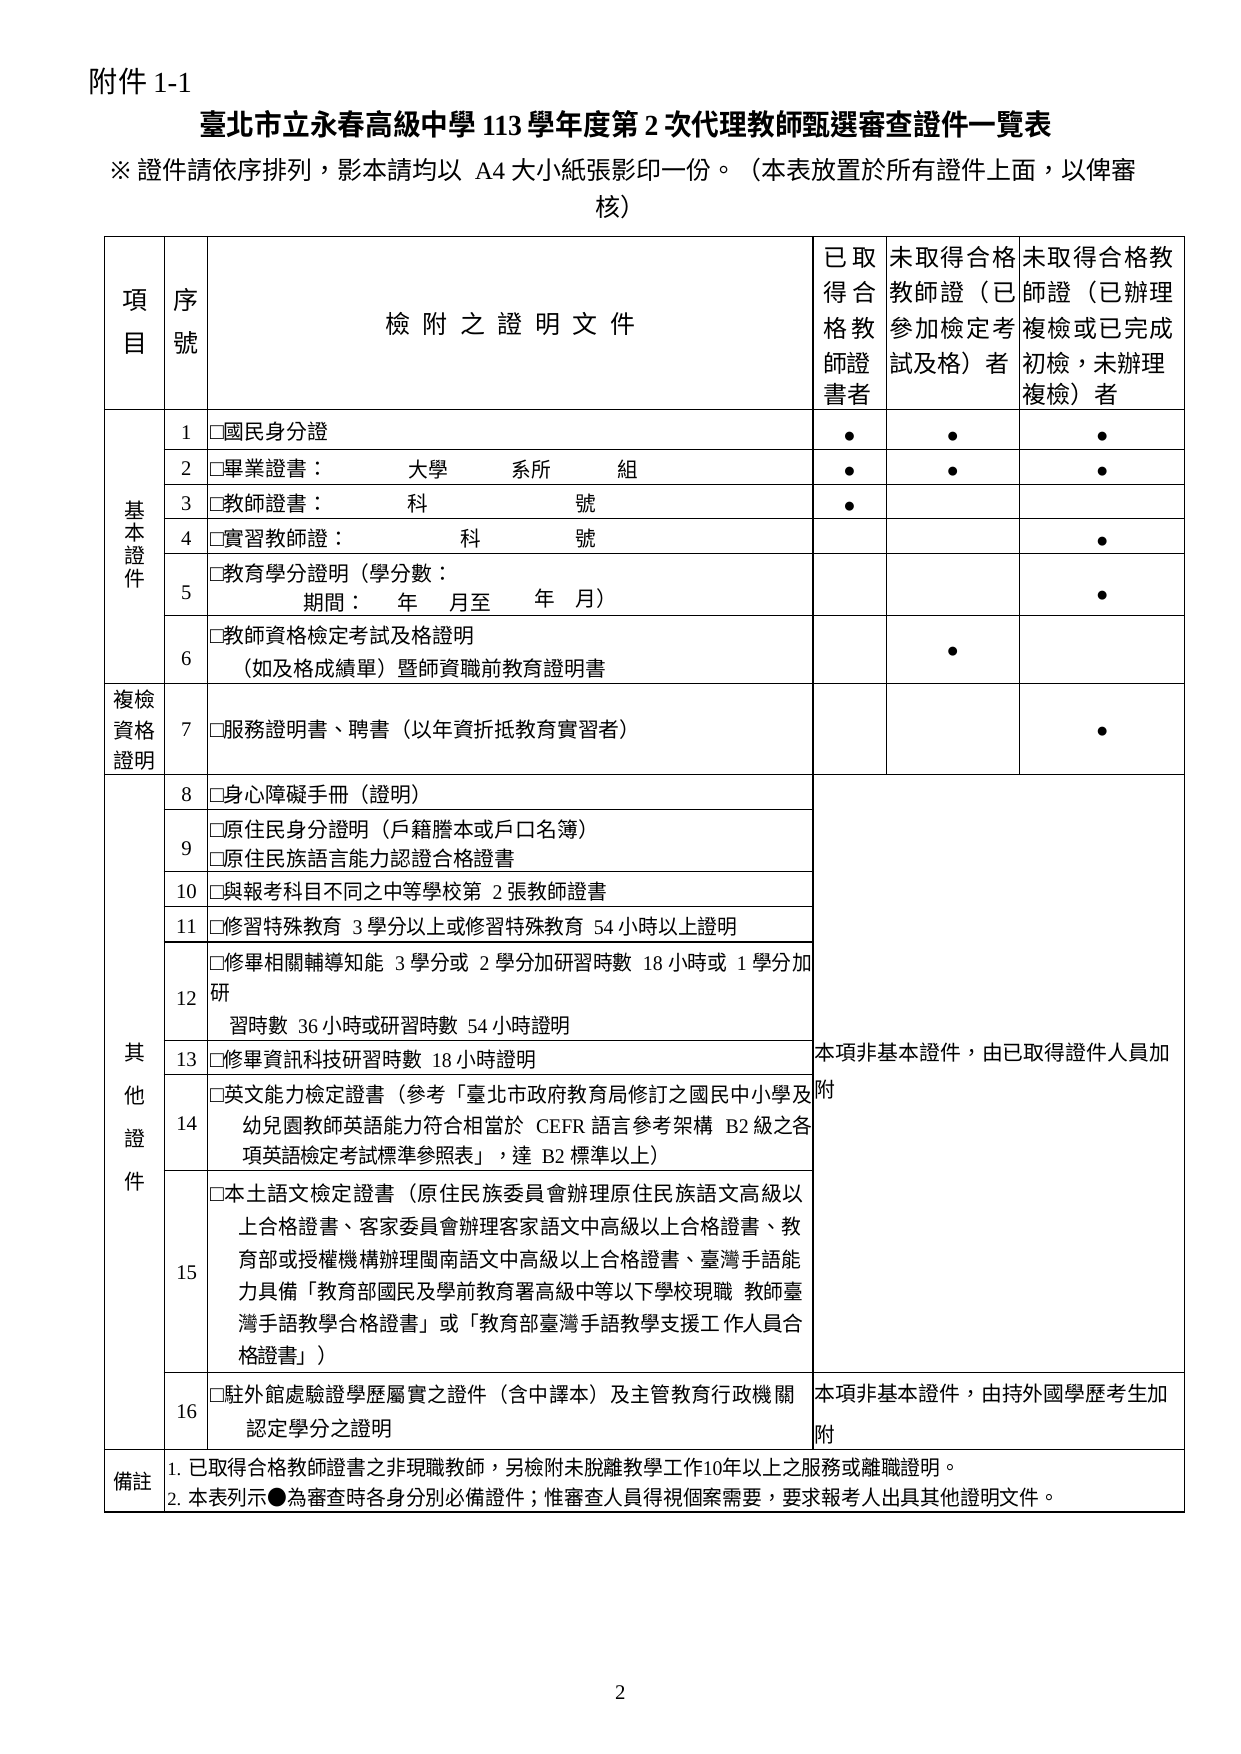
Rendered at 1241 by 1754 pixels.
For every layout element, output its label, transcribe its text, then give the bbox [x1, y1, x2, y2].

table_cell [1020, 485, 1184, 518]
table_cell □本土語文檢定證書（原住民族委員會辦理原住民族語文高級以上合格證書、客家委員會辦理客家語文中高級以上合格證書、教育部或授權機構辦理閩南語文中高級以上合格證書、臺灣手語能力具備「教育部國民及學前教育署高級中等以下學校現職 教師臺灣手語教學合格證書」或「教育部臺灣手語教學支援工作人員合格證書」） [208, 1171, 812, 1372]
table_cell [564, 450, 616, 484]
table_cell □修畢相關輔導知能 3 學分或 2 學分加研習時數 18 小時或 1 學分加研 習時數 36 小時或研習時數 54 小時證明 [208, 943, 812, 1039]
table_cell ● [814, 485, 886, 518]
table_cell 系所 [502, 450, 564, 484]
table_cell 14 [165, 1075, 207, 1170]
table_cell 16 [165, 1373, 207, 1448]
table_cell □畢業證書： [208, 450, 382, 484]
table_cell □教師證書： [208, 485, 382, 518]
table_cell ● [814, 450, 886, 484]
table_cell 9 [165, 810, 207, 871]
table_cell [616, 519, 812, 553]
table_cell 複檢資格證明 [105, 684, 164, 774]
table_cell 6 [165, 616, 207, 683]
table_cell 10 [165, 872, 207, 906]
table_cell 2 [165, 450, 207, 484]
table_cell ● [887, 410, 1019, 449]
table_cell □英文能力檢定證書（參考「臺北市政府教育局修訂之國民中小學及幼兒園教師英語能力符合相當於 CEFR 語言參考架構 B2 級之各項英語檢定考試標準參照表」，達 B2 標準以上） [208, 1075, 812, 1170]
table_cell 科 [460, 519, 502, 553]
table_cell □駐外館處驗證學歷屬實之證件（含中譯本）及主管教育行政機關認定學分之證明 [208, 1373, 812, 1448]
table_cell □國民身分證 [208, 410, 812, 449]
table_cell 組 [616, 450, 812, 484]
table_cell 12 [165, 943, 207, 1039]
table_header 未取得合格教師證（已辦理複檢或已完成初檢，未辦理 複檢）者 [1020, 237, 1184, 409]
table_cell 13 [165, 1041, 207, 1074]
table_cell 1 [165, 410, 207, 449]
table_cell ● [1020, 410, 1184, 449]
table_cell ● [1020, 519, 1184, 553]
table_cell □身心障礙手冊（證明） [208, 775, 812, 809]
table_cell [814, 616, 886, 683]
table_cell 3 [165, 485, 207, 518]
text ※ 證件請依序排列，影本請均以 A4 大小紙張影印一份。（本表放置於所有證件上面，以俾審核） [89, 151, 1152, 223]
table_cell [616, 485, 812, 518]
table_cell 15 [165, 1171, 207, 1372]
table_cell 月） [564, 554, 616, 615]
table_cell □修習特殊教育 3 學分以上或修習特殊教育 54 小時以上證明 [208, 907, 812, 941]
table_cell [814, 519, 886, 553]
table_cell 科 [382, 485, 460, 518]
table_cell 8 [165, 775, 207, 809]
table_cell □實習教師證： [208, 519, 382, 553]
table_cell 本項非基本證件，由已取得證件人員加附 [814, 775, 1184, 1372]
table_cell 號 [564, 485, 616, 518]
table_cell [616, 554, 812, 615]
table_cell 號 [564, 519, 616, 553]
table_cell 本項非基本證件，由持外國學歷考生加 附 [814, 1373, 1184, 1448]
table_cell 基本證件 [105, 410, 164, 683]
table_cell [460, 450, 502, 484]
table_header 檢 附 之 證 明 文 件 [208, 237, 812, 409]
table_cell [502, 485, 564, 518]
table_cell □教師資格檢定考試及格證明 （如及格成績單）暨師資職前教育證明書 [208, 616, 812, 683]
table_cell 大學 [382, 450, 460, 484]
table_cell [814, 684, 886, 774]
table_cell □與報考科目不同之中等學校第 2 張教師證書 [208, 872, 812, 906]
table_cell [887, 684, 1019, 774]
table_header 未取得合格教師證（已參加檢定考試及格）者 [887, 237, 1019, 409]
table_cell □修畢資訊科技研習時數 18 小時證明 [208, 1041, 812, 1074]
table_cell ● [1020, 684, 1184, 774]
table_cell □原住民身分證明（戶籍謄本或戶口名簿） □原住民族語言能力認證合格證書 [208, 810, 812, 871]
table_header 序號 [165, 237, 207, 409]
table_cell 7 [165, 684, 207, 774]
table_cell [814, 554, 886, 615]
table_cell [382, 519, 460, 553]
table_cell ● [1020, 554, 1184, 615]
table_cell 其他證件 [105, 775, 164, 1448]
table_cell 11 [165, 907, 207, 941]
table_cell □服務證明書、聘書（以年資折抵教育實習者） [208, 684, 812, 774]
table_cell 備註 [105, 1450, 164, 1511]
table_header 已取得合格教師證 書者 [814, 237, 886, 409]
table_cell □教育學分證明（學分數： 期間： 年 月至 [208, 554, 502, 615]
table_cell 4 [165, 519, 207, 553]
table_cell ● [814, 410, 886, 449]
table_cell ● [887, 616, 1019, 683]
text 臺北市立永春高級中學113學年度第2次代理教師甄選審查證件一覽表 [99, 101, 1152, 144]
table_cell [502, 519, 564, 553]
table_header 項目 [105, 237, 164, 409]
table_cell [887, 485, 1019, 518]
table_cell ● [1020, 450, 1184, 484]
table_cell [460, 485, 502, 518]
table_cell 年 [502, 554, 564, 615]
table_cell 5 [165, 554, 207, 615]
table_cell [1020, 616, 1184, 683]
table_cell [887, 554, 1019, 615]
table_cell 已取得合格教師證書之非現職教師，另檢附未脫離教學工作10年以上之服務或離職證明。 本表列示●為審查時各身分別必備證件；惟審查人員得視個案需要，要求報考人出具其他證明文件。 [165, 1450, 1184, 1511]
text 附件1-1 [89, 59, 1152, 101]
table_cell [887, 519, 1019, 553]
table_cell ● [887, 450, 1019, 484]
